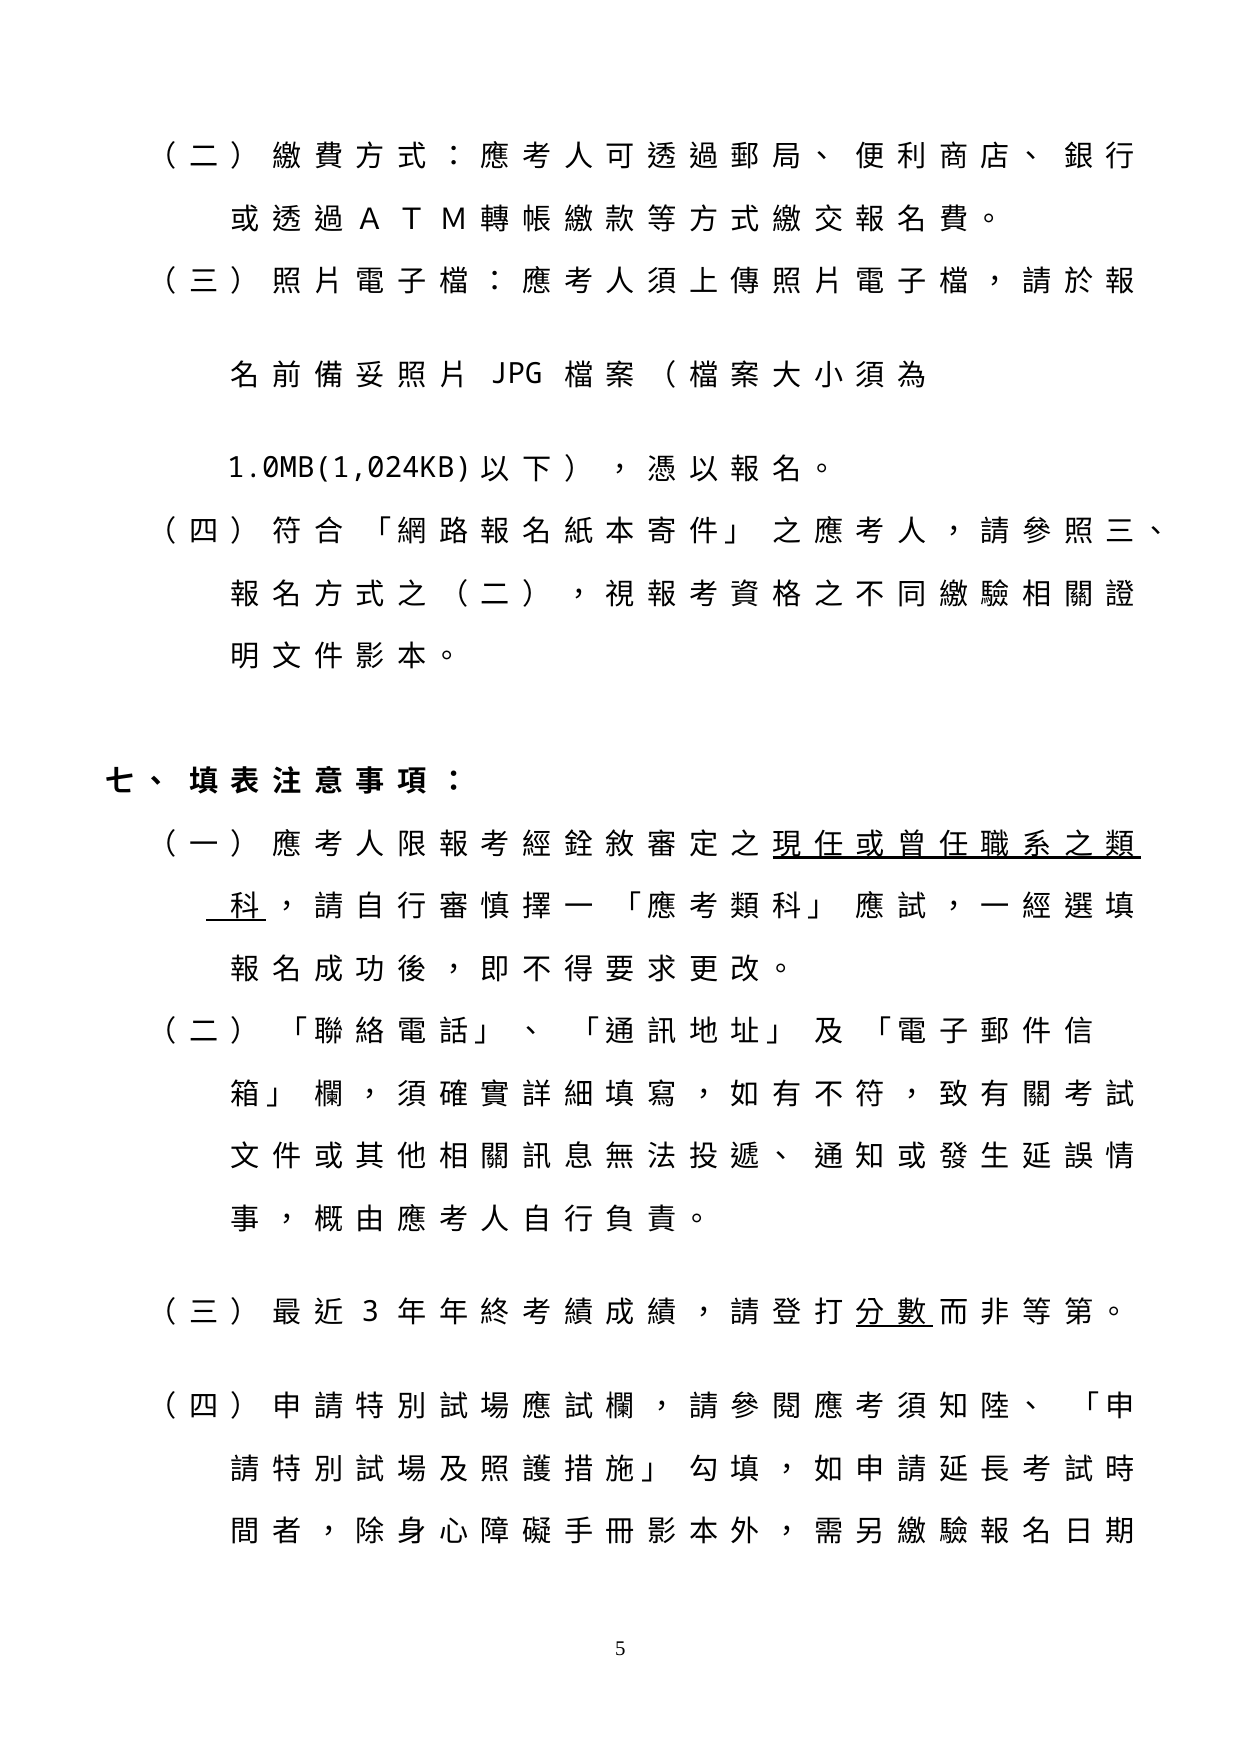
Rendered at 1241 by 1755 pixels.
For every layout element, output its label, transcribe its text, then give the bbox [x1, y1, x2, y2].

text （二）繳費方式：應考人可透過郵局、便利商店、銀行或透過ＡＴＭ轉帳繳款等方式繳交報名費。 [126, 112, 1141, 237]
text （三）最近3年年終考績成績，請登打分數而非等第。 [126, 1237, 1141, 1362]
text 七、填表注意事項： [99, 737, 1141, 800]
text （一）應考人限報考經銓敘審定之現任或曾任職系之類科，請自行審慎擇一「應考類科」應試，一經選填報名成功後，即不得要求更改。 [126, 800, 1141, 987]
text （二）「聯絡電話」、「通訊地址」及「電子郵件信箱」欄，須確實詳細填寫，如有不符，致有關考試文件或其他相關訊息無法投遞、通知或發生延誤情事，概由應考人自行負責。 [126, 987, 1141, 1237]
text （三）照片電子檔：應考人須上傳照片電子檔，請於報名前備妥照片JPG檔案（檔案大小須為1.0MB(1,024KB)以下），憑以報名。 [126, 237, 1141, 487]
text （四）符合「網路報名紙本寄件」之應考人，請參照三、報名方式之（二），視報考資格之不同繳驗相關證明文件影本。 [126, 487, 1141, 675]
text （四）申請特別試場應試欄，請參閱應考須知陸、「申請特別試場及照護措施」勾填，如申請延長考試時間者，除身心障礙手冊影本外，需另繳驗報名日期 [126, 1362, 1141, 1550]
